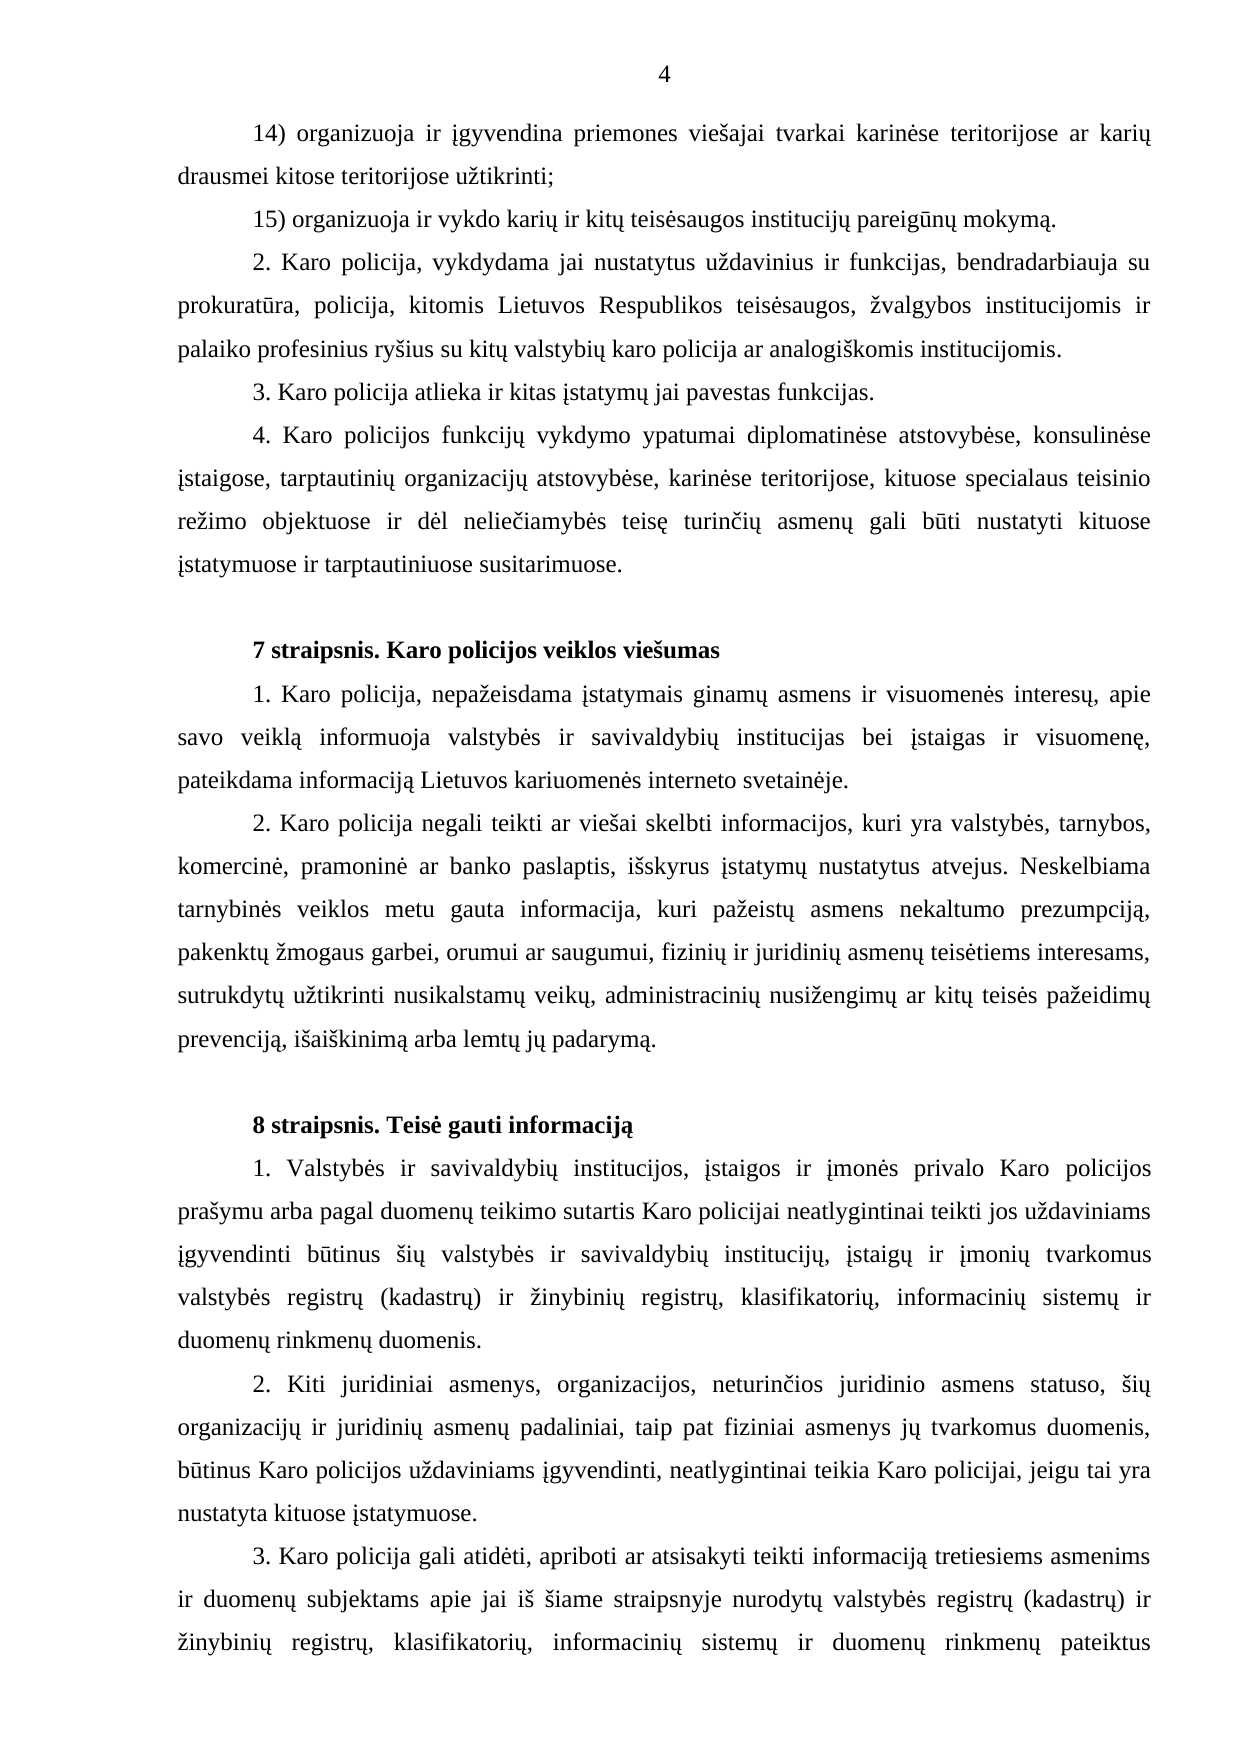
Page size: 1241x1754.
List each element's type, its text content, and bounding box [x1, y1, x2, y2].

text 2. Karo policija, vykdydama jai nustatytus uždavinius ir funkcijas, bendradarbiauja su prokuratūra, policija, kitomis Lietuvos Respublikos teisėsaugos, žvalgybos institucijomis ir palaiko profesinius ryšius su kitų valstybių karo policija ar analogiškomis institucijomis. [177, 247, 1152, 362]
text 4. Karo policijos funkcijų vykdymo ypatumai diplomatinėse atstovybėse, konsulinėse įstaigose, tarptautinių organizacijų atstovybėse, karinėse teritorijose, kituose specialaus teisinio režimo objektuose ir dėl neliečiamybės teisę turinčių asmenų gali būti nustatyti kituose įstatymuose ir tarptautiniuose susitarimuose. [177, 420, 1152, 578]
text 8 straipsnis. Teisė gauti informaciją [177, 1110, 1152, 1139]
text 3. Karo policija gali atidėti, apriboti ar atsisakyti teikti informaciją tretiesiems asmenims ir duomenų subjektams apie jai iš šiame straipsnyje nurodytų valstybės registrų (kadastrų) ir žinybinių registrų, klasifikatorių, informacinių sistemų ir duomenų rinkmenų pateiktus [177, 1541, 1152, 1656]
text 2. Karo policija negali teikti ar viešai skelbti informacijos, kuri yra valstybės, tarnybos, komercinė, pramoninė ar banko paslaptis, išskyrus įstatymų nustatytus atvejus. Neskelbiama tarnybinės veiklos metu gauta informacija, kuri pažeistų asmens nekaltumo prezumpciją, pakenktų žmogaus garbei, orumui ar saugumui, fizinių ir juridinių asmenų teisėtiems interesams, sutrukdytų užtikrinti nusikalstamų veikų, administracinių nusižengimų ar kitų teisės pažeidimų prevenciją, išaiškinimą arba lemtų jų padarymą. [177, 808, 1152, 1052]
text 14) organizuoja ir įgyvendina priemones viešajai tvarkai karinėse teritorijose ar karių drausmei kitose teritorijose užtikrinti; [177, 118, 1152, 190]
text 2. Kiti juridiniai asmenys, organizacijos, neturinčios juridinio asmens statuso, šių organizacijų ir juridinių asmenų padaliniai, taip pat fiziniai asmenys jų tvarkomus duomenis, būtinus Karo policijos uždaviniams įgyvendinti, neatlygintinai teikia Karo policijai, jeigu tai yra nustatyta kituose įstatymuose. [177, 1369, 1152, 1527]
text 3. Karo policija atlieka ir kitas įstatymų jai pavestas funkcijas. [177, 377, 1152, 406]
text 7 straipsnis. Karo policijos veiklos viešumas [177, 636, 1152, 664]
text 15) organizuoja ir vykdo karių ir kitų teisėsaugos institucijų pareigūnų mokymą. [177, 204, 1152, 233]
text 1. Valstybės ir savivaldybių institucijos, įstaigos ir įmonės privalo Karo policijos prašymu arba pagal duomenų teikimo sutartis Karo policijai neatlygintinai teikti jos uždaviniams įgyvendinti būtinus šių valstybės ir savivaldybių institucijų, įstaigų ir įmonių tvarkomus valstybės registrų (kadastrų) ir žinybinių registrų, klasifikatorių, informacinių sistemų ir duomenų rinkmenų duomenis. [177, 1153, 1152, 1354]
text 1. Karo policija, nepažeisdama įstatymais ginamų asmens ir visuomenės interesų, apie savo veiklą informuoja valstybės ir savivaldybių institucijas bei įstaigas ir visuomenę, pateikdama informaciją Lietuvos kariuomenės interneto svetainėje. [177, 679, 1152, 794]
